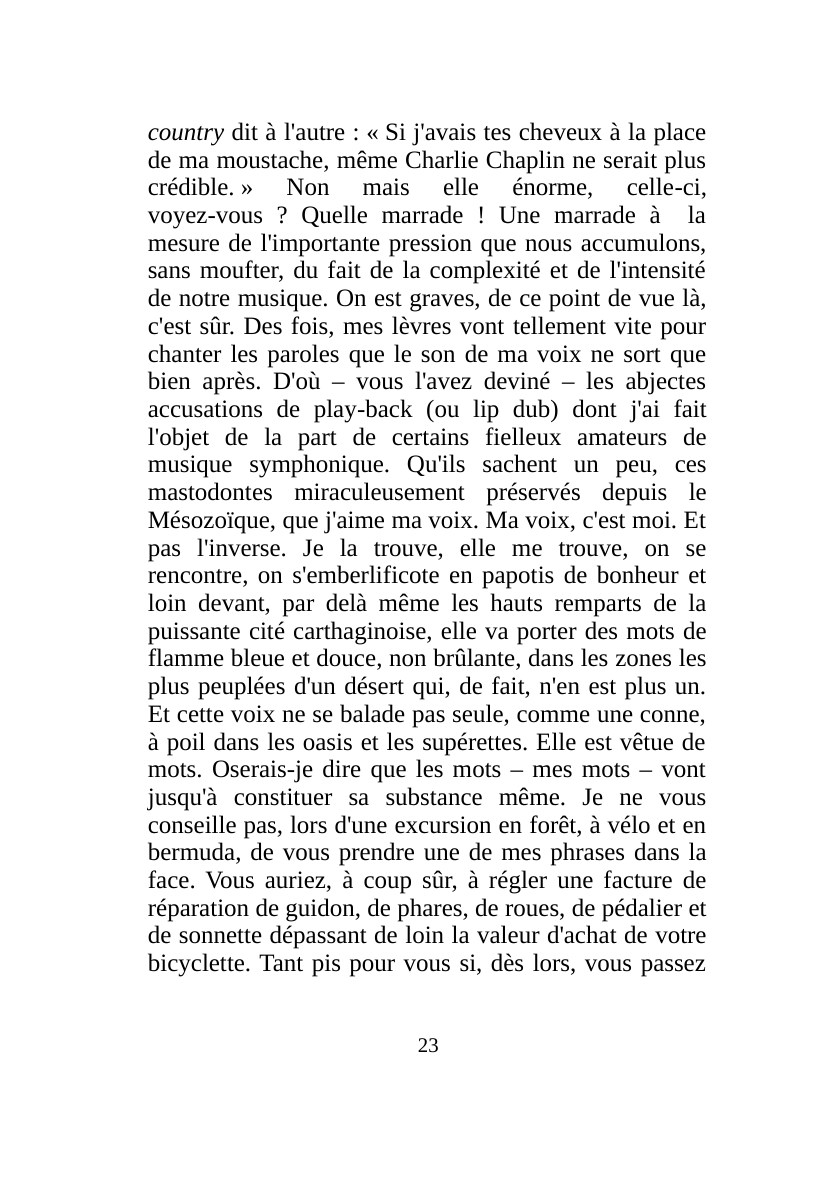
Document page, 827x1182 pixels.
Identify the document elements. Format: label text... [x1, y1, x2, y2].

text country dit à l'autre : « Si j'avais tes cheveux à la place de ma moustache, même Charlie Chaplin ne serait plus crédible. » Non mais elle énorme, celle‑ci, voyez‑vous ? Quelle marrade ! Une marrade à la mesure de l'importante pression que nous accumulons, sans moufter, du fait de la complexité et de l'intensité de notre musique. On est graves, de ce point de vue là, c'est sûr. Des fois, mes lèvres vont tellement vite pour chanter les paroles que le son de ma voix ne sort que bien après. D'où – vous l'avez deviné – les abjectes accusations de play‑back (ou lip dub) dont j'ai fait l'objet de la part de certains fielleux amateurs de musique symphonique. Qu'ils sachent un peu, ces mastodontes miraculeusement préservés depuis le Mésozoïque, que j'aime ma voix. Ma voix, c'est moi. Et pas l'inverse. Je la trouve, elle me trouve, on se rencontre, on s'emberlificote en papotis de bonheur et loin devant, par delà même les hauts remparts de la puissante cité carthaginoise, elle va porter des mots de flamme bleue et douce, non brûlante, dans les zones les plus peuplées d'un désert qui, de fait, n'en est plus un. Et cette voix ne se balade pas seule, comme une conne, à poil dans les oasis et les supérettes. Elle est vêtue de mots. Oserais‑je dire que les mots – mes mots – vont jusqu'à constituer sa substance même. Je ne vous conseille pas, lors d'une excursion en forêt, à vélo et en bermuda, de vous prendre une de mes phrases dans la face. Vous auriez, à coup sûr, à régler une facture de réparation de guidon, de phares, de roues, de pédalier et de sonnette dépassant de loin la valeur d'achat de votre bicyclette. Tant pis pour vous si, dès lors, vous passez [148, 118, 707, 977]
